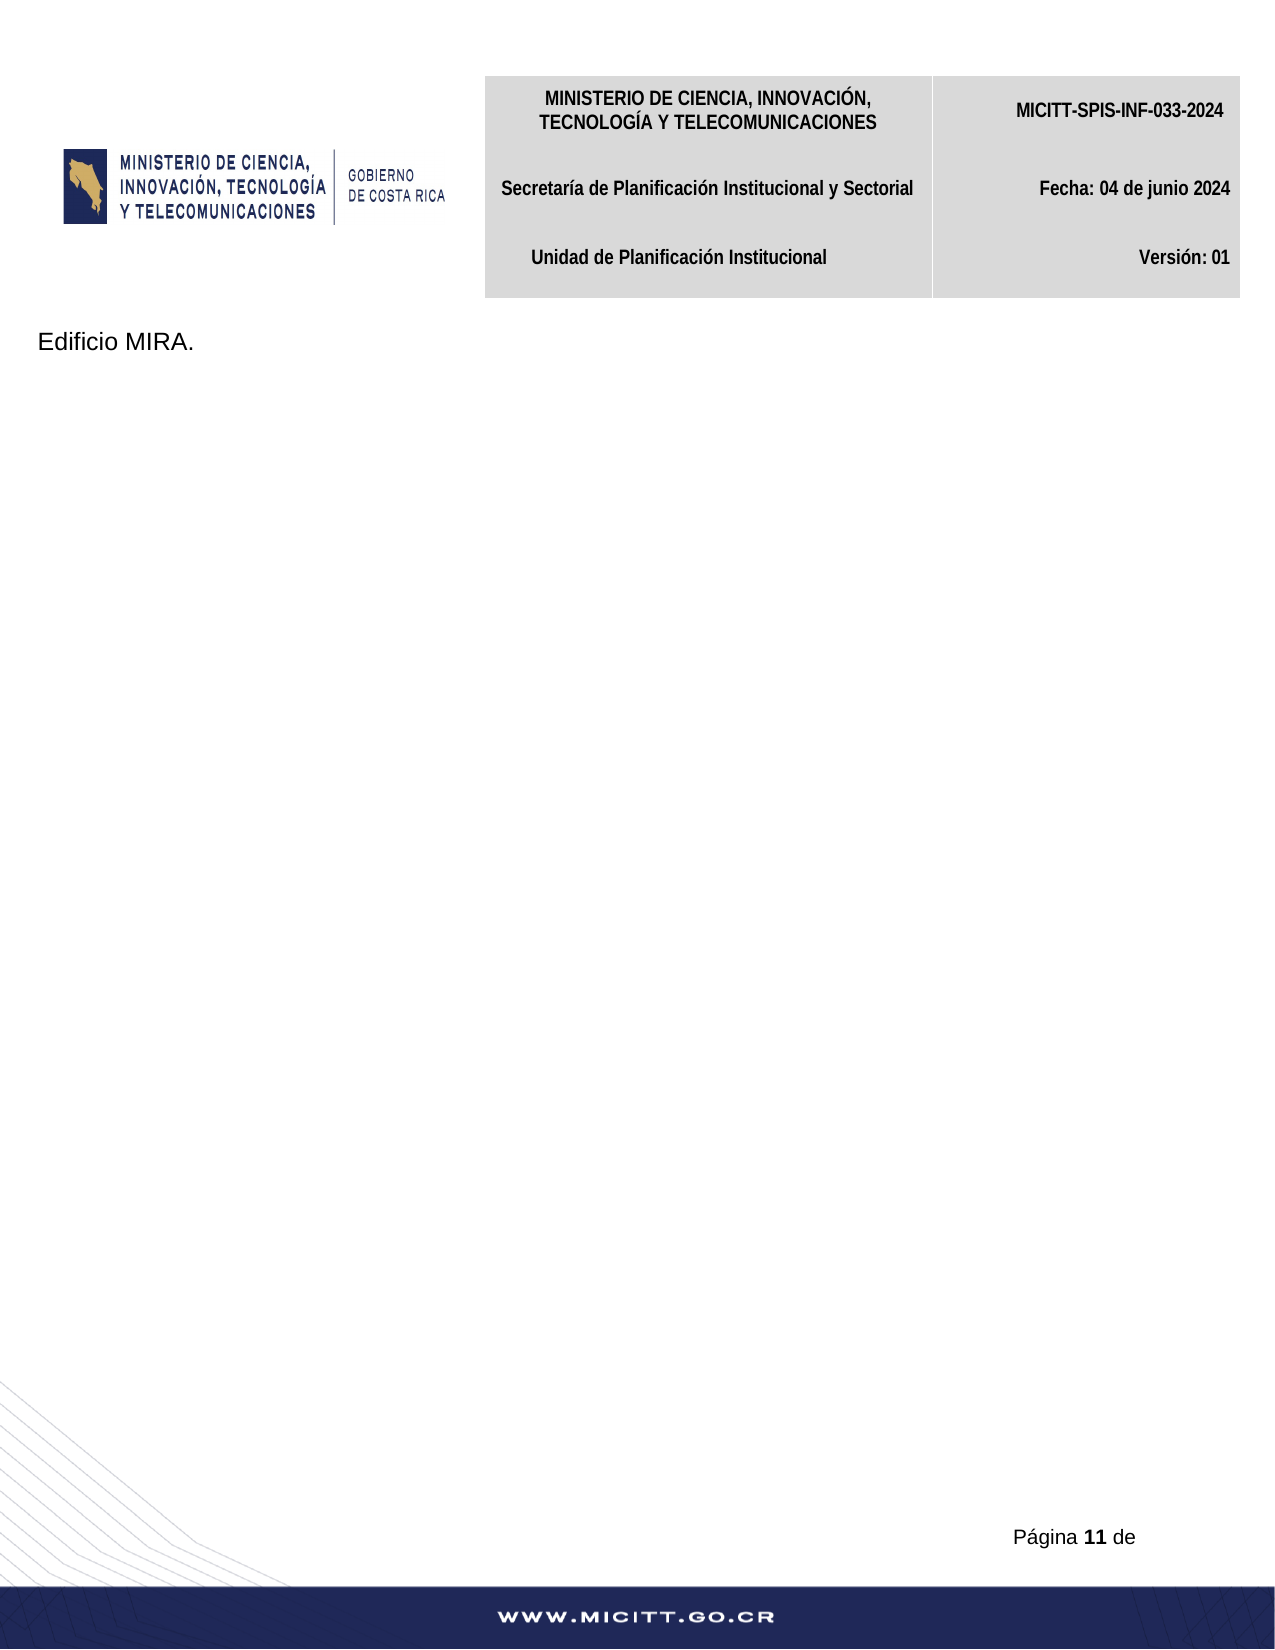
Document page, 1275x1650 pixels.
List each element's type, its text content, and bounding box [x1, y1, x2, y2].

list Edificio MIRA. [37, 327, 1098, 356]
